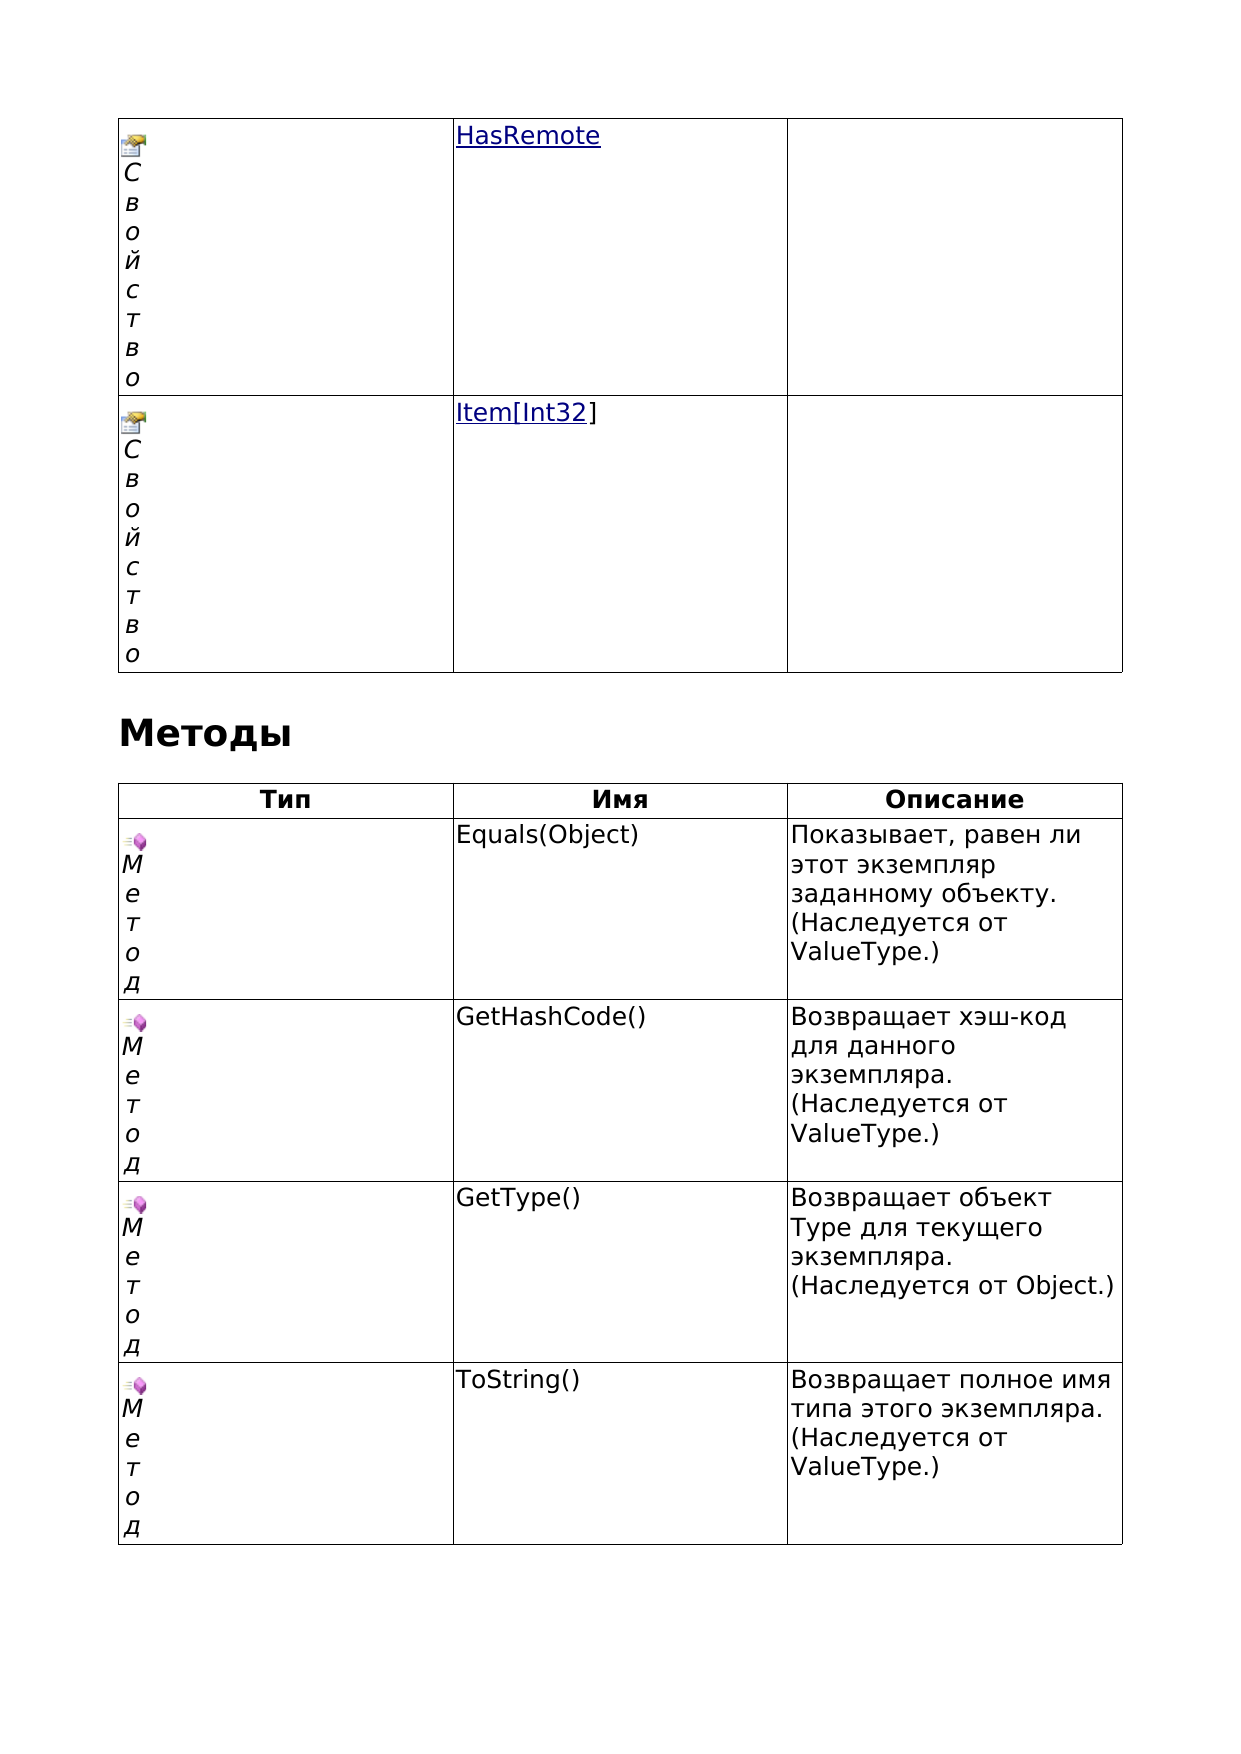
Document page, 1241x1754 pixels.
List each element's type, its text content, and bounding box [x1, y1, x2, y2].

table_header Имя [454, 784, 787, 818]
picture [121, 833, 147, 851]
table_cell [119, 396, 453, 672]
table_cell HasRemote [454, 119, 787, 395]
table_cell ToString() [454, 1363, 787, 1543]
table_cell GetHashCode() [454, 1000, 787, 1181]
subtitle Методы [118, 712, 1122, 755]
picture [121, 1196, 147, 1214]
table_cell Возвращает хэш-код для данного экземпляра. (Наследуется от ValueType.) [788, 1000, 1122, 1181]
table_cell Equals(Object) [454, 819, 787, 999]
picture [121, 133, 147, 159]
table_cell [119, 1363, 453, 1543]
table_header Описание [788, 784, 1122, 818]
table_cell [119, 119, 453, 395]
table_cell Показывает, равен ли этот экземпляр заданному объекту. (Наследуется от ValueType.) [788, 819, 1122, 999]
table_cell [119, 819, 453, 999]
table_cell Item[Int32] [454, 396, 787, 672]
picture [121, 1377, 147, 1395]
table_header Тип [119, 784, 453, 818]
table_cell [788, 396, 1122, 672]
table_cell [119, 1182, 453, 1362]
table_cell [119, 1000, 453, 1181]
table_cell [788, 119, 1122, 395]
picture [121, 1014, 147, 1032]
table_cell Возвращает объект Type для текущего экземпляра. (Наследуется от Object.) [788, 1182, 1122, 1362]
picture [121, 410, 147, 436]
table_cell Возвращает полное имя типа этого экземпляра. (Наследуется от ValueType.) [788, 1363, 1122, 1543]
table_cell GetType() [454, 1182, 787, 1362]
